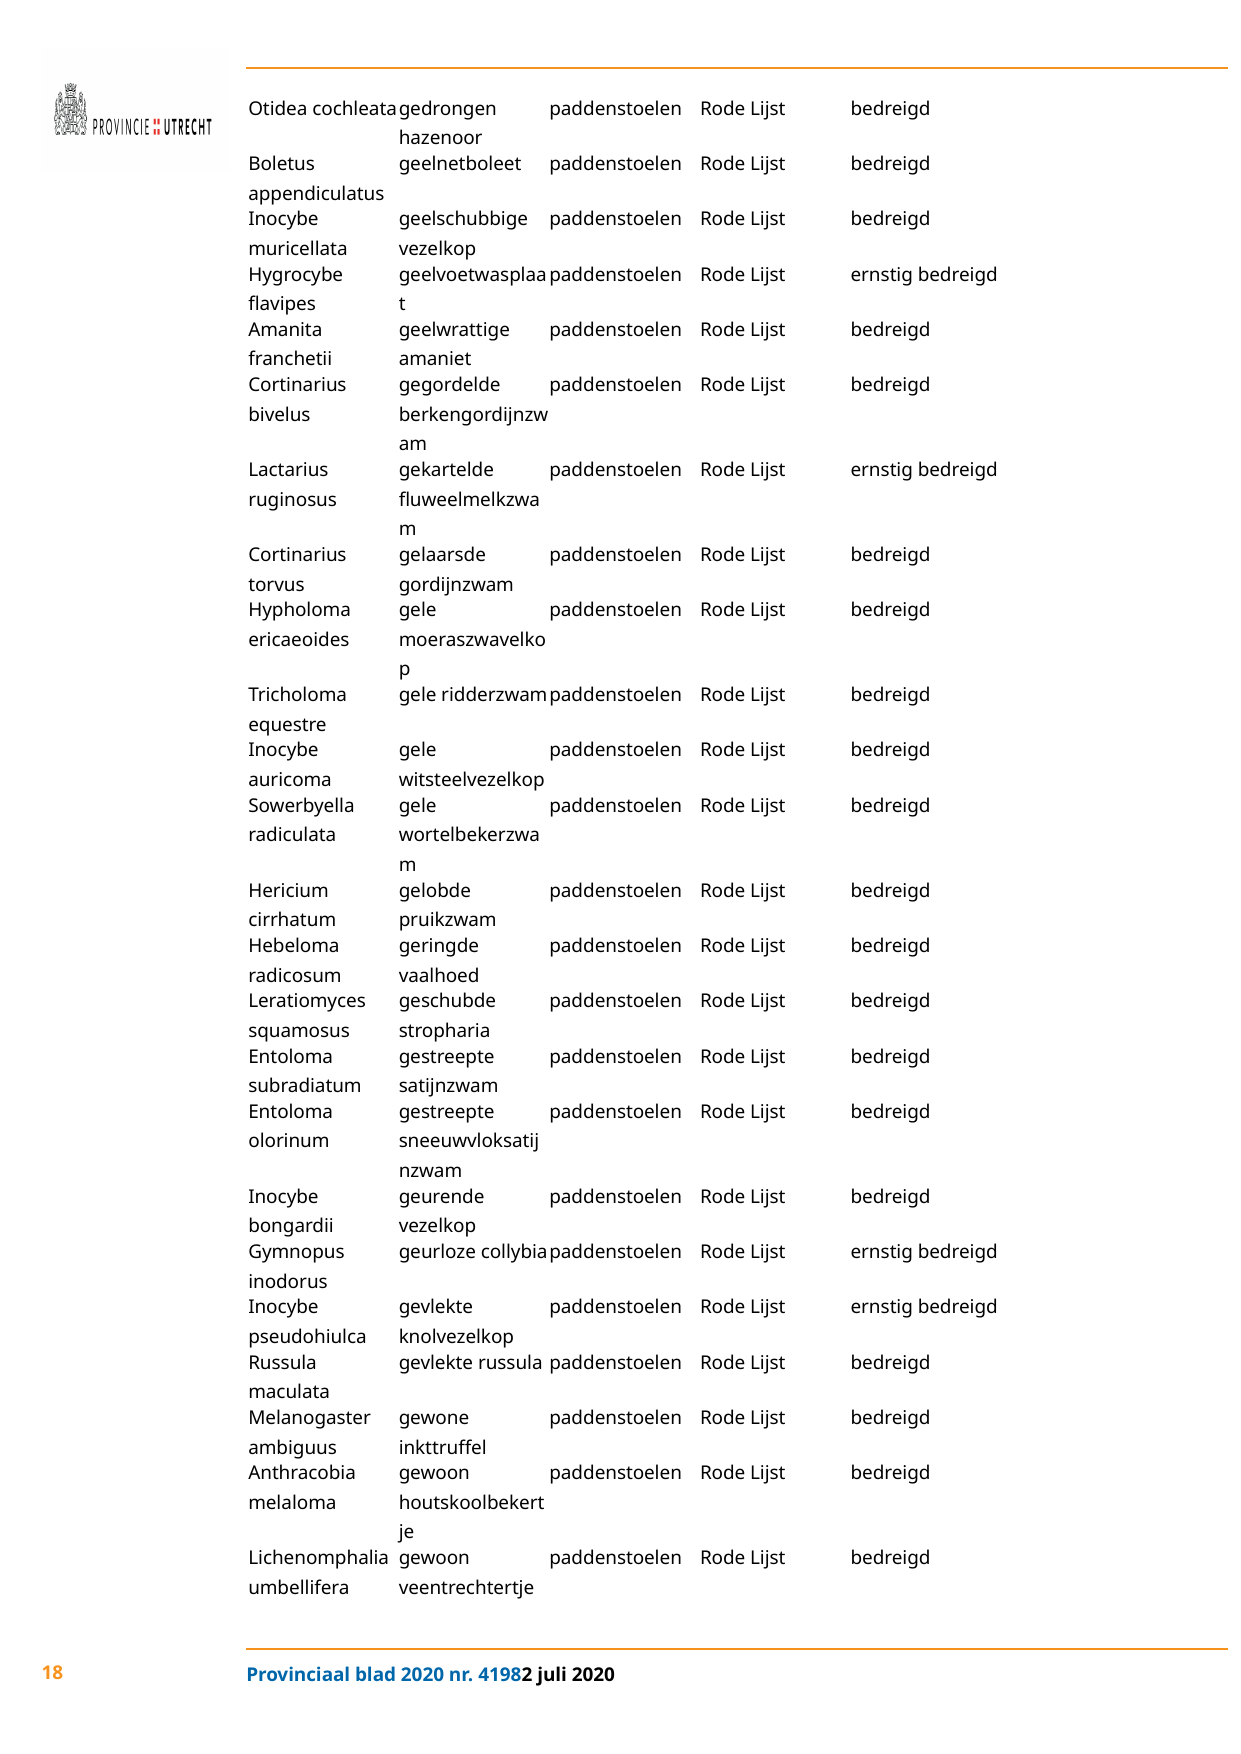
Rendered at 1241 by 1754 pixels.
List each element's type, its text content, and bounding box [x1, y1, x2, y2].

table_cell Sowerbyella radiculata [248, 792, 398, 877]
table_cell gele ridderzwam [399, 681, 549, 737]
table_cell gestreepte sneeuwvloksatijnzwam [399, 1098, 549, 1183]
table_cell bedreigd [850, 681, 1001, 737]
table_cell paddenstoelen [549, 541, 700, 596]
table_cell Rode Lijst [700, 371, 850, 456]
table_cell [1001, 932, 1152, 987]
table_cell Rode Lijst [700, 681, 850, 737]
table_cell Rode Lijst [700, 1545, 850, 1600]
table_cell geringde vaalhoed [399, 932, 549, 987]
table_cell Russula maculata [248, 1349, 398, 1404]
table_cell Rode Lijst [700, 596, 850, 681]
table_cell paddenstoelen [549, 261, 700, 316]
table_cell Rode Lijst [700, 1349, 850, 1404]
table_cell gekartelde fluweelmelkzwam [399, 456, 549, 541]
table_cell Boletus appendiculatus [248, 150, 398, 205]
table_cell bedreigd [850, 316, 1001, 371]
table_cell gewone inkttruffel [399, 1404, 549, 1459]
table_cell geelschubbige vezelkop [399, 205, 549, 261]
table_cell bedreigd [850, 932, 1001, 987]
table_cell paddenstoelen [549, 205, 700, 261]
table_cell gele wortelbekerzwam [399, 792, 549, 877]
table_cell [1001, 261, 1152, 316]
table_cell paddenstoelen [549, 877, 700, 932]
table_cell bedreigd [850, 1460, 1001, 1544]
table_cell Rode Lijst [700, 1238, 850, 1294]
table_cell Rode Lijst [700, 1404, 850, 1459]
table_cell gele moeraszwavelkop [399, 596, 549, 681]
table_cell gele witsteelvezelkop [399, 737, 549, 792]
table_cell gewoon houtskoolbekertje [399, 1460, 549, 1544]
table_cell Hericium cirrhatum [248, 877, 398, 932]
table_cell bedreigd [850, 1349, 1001, 1404]
table_cell paddenstoelen [549, 371, 700, 456]
table_cell [1001, 1545, 1152, 1600]
table_cell [1001, 541, 1152, 596]
table_cell geelwrattige amaniet [399, 316, 549, 371]
table_cell Amanita franchetii [248, 316, 398, 371]
table_cell gewoon veentrechtertje [399, 1545, 549, 1600]
table_cell geelvoetwasplaat [399, 261, 549, 316]
table_cell bedreigd [850, 1098, 1001, 1183]
table_cell [1001, 877, 1152, 932]
table_cell paddenstoelen [549, 988, 700, 1043]
table_cell bedreigd [850, 737, 1001, 792]
table_cell geurloze collybia [399, 1238, 549, 1294]
table_cell Cortinarius bivelus [248, 371, 398, 456]
table_cell [1001, 792, 1152, 877]
table_cell Hypholoma ericaeoides [248, 596, 398, 681]
table_cell paddenstoelen [549, 1349, 700, 1404]
table_cell [1001, 1294, 1152, 1349]
table_cell [1001, 1460, 1152, 1544]
table_cell bedreigd [850, 1545, 1001, 1600]
table_cell paddenstoelen [549, 1043, 700, 1098]
table_cell gevlekte russula [399, 1349, 549, 1404]
table_cell [1001, 371, 1152, 456]
table_cell [1001, 1404, 1152, 1459]
table_cell Inocybe auricoma [248, 737, 398, 792]
table_cell Hygrocybe flavipes [248, 261, 398, 316]
table_cell Melanogaster ambiguus [248, 1404, 398, 1459]
table_cell Leratiomyces squamosus [248, 988, 398, 1043]
table_cell Entoloma olorinum [248, 1098, 398, 1183]
table_cell bedreigd [850, 1183, 1001, 1238]
table_cell paddenstoelen [549, 456, 700, 541]
table_cell paddenstoelen [549, 1238, 700, 1294]
table_cell Rode Lijst [700, 877, 850, 932]
table_cell bedreigd [850, 150, 1001, 205]
table_cell gelobde pruikzwam [399, 877, 549, 932]
table_cell gelaarsde gordijnzwam [399, 541, 549, 596]
table_cell Hebeloma radicosum [248, 932, 398, 987]
table_cell paddenstoelen [549, 737, 700, 792]
table_cell Rode Lijst [700, 988, 850, 1043]
table_cell Cortinarius torvus [248, 541, 398, 596]
table_cell geschubde stropharia [399, 988, 549, 1043]
table_cell Rode Lijst [700, 1460, 850, 1544]
table_cell gestreepte satijnzwam [399, 1043, 549, 1098]
table_cell Rode Lijst [700, 205, 850, 261]
table_cell ernstig bedreigd [850, 456, 1001, 541]
table_cell [1001, 1183, 1152, 1238]
table_cell [1001, 1349, 1152, 1404]
table_cell paddenstoelen [549, 792, 700, 877]
table_cell [1001, 95, 1152, 150]
table_cell paddenstoelen [549, 1460, 700, 1544]
table_cell geurende vezelkop [399, 1183, 549, 1238]
table_cell paddenstoelen [549, 596, 700, 681]
table_cell bedreigd [850, 541, 1001, 596]
table_cell paddenstoelen [549, 1404, 700, 1459]
table_cell bedreigd [850, 596, 1001, 681]
table_cell paddenstoelen [549, 1098, 700, 1183]
table_cell Rode Lijst [700, 316, 850, 371]
table_cell Rode Lijst [700, 1183, 850, 1238]
table_cell Rode Lijst [700, 541, 850, 596]
table_cell [1001, 681, 1152, 737]
table_cell Rode Lijst [700, 1294, 850, 1349]
table_cell Entoloma subradiatum [248, 1043, 398, 1098]
table_cell ernstig bedreigd [850, 1238, 1001, 1294]
table_cell Rode Lijst [700, 95, 850, 150]
table_cell Rode Lijst [700, 792, 850, 877]
table_cell [1001, 150, 1152, 205]
table_cell paddenstoelen [549, 932, 700, 987]
table_cell Rode Lijst [700, 1043, 850, 1098]
table_cell ernstig bedreigd [850, 1294, 1001, 1349]
table_cell [1001, 1098, 1152, 1183]
table_cell gedrongen hazenoor [399, 95, 549, 150]
table_cell Rode Lijst [700, 1098, 850, 1183]
table_cell paddenstoelen [549, 95, 700, 150]
table_cell paddenstoelen [549, 681, 700, 737]
table_cell paddenstoelen [549, 150, 700, 205]
table_cell [1001, 1043, 1152, 1098]
table_cell Inocybe bongardii [248, 1183, 398, 1238]
table_cell bedreigd [850, 205, 1001, 261]
table_cell bedreigd [850, 1043, 1001, 1098]
table_cell paddenstoelen [549, 316, 700, 371]
table_cell paddenstoelen [549, 1294, 700, 1349]
table_cell [1001, 1238, 1152, 1294]
table_cell [1001, 988, 1152, 1043]
table_cell gegordelde berkengordijnzwam [399, 371, 549, 456]
table_cell Rode Lijst [700, 456, 850, 541]
table_cell Rode Lijst [700, 737, 850, 792]
table_cell ernstig bedreigd [850, 261, 1001, 316]
table_cell [1001, 596, 1152, 681]
table_cell Inocybe muricellata [248, 205, 398, 261]
table_cell Rode Lijst [700, 932, 850, 987]
table_cell Anthracobia melaloma [248, 1460, 398, 1544]
table_cell Lichenomphalia umbellifera [248, 1545, 398, 1600]
table_cell bedreigd [850, 95, 1001, 150]
table_cell Otidea cochleata [248, 95, 398, 150]
table_cell [1001, 205, 1152, 261]
table_cell bedreigd [850, 792, 1001, 877]
table_cell Inocybe pseudohiulca [248, 1294, 398, 1349]
table_cell [1001, 316, 1152, 371]
table_cell bedreigd [850, 988, 1001, 1043]
table_cell Tricholoma equestre [248, 681, 398, 737]
table_cell gevlekte knolvezelkop [399, 1294, 549, 1349]
table_cell bedreigd [850, 877, 1001, 932]
table_cell [1001, 737, 1152, 792]
picture [41, 47, 231, 172]
table_cell Lactarius ruginosus [248, 456, 398, 541]
table_cell geelnetboleet [399, 150, 549, 205]
table_cell Rode Lijst [700, 261, 850, 316]
table_cell paddenstoelen [549, 1545, 700, 1600]
table_cell paddenstoelen [549, 1183, 700, 1238]
table_cell Rode Lijst [700, 150, 850, 205]
table_cell [1001, 456, 1152, 541]
table_cell bedreigd [850, 1404, 1001, 1459]
table_cell Gymnopus inodorus [248, 1238, 398, 1294]
table_cell bedreigd [850, 371, 1001, 456]
